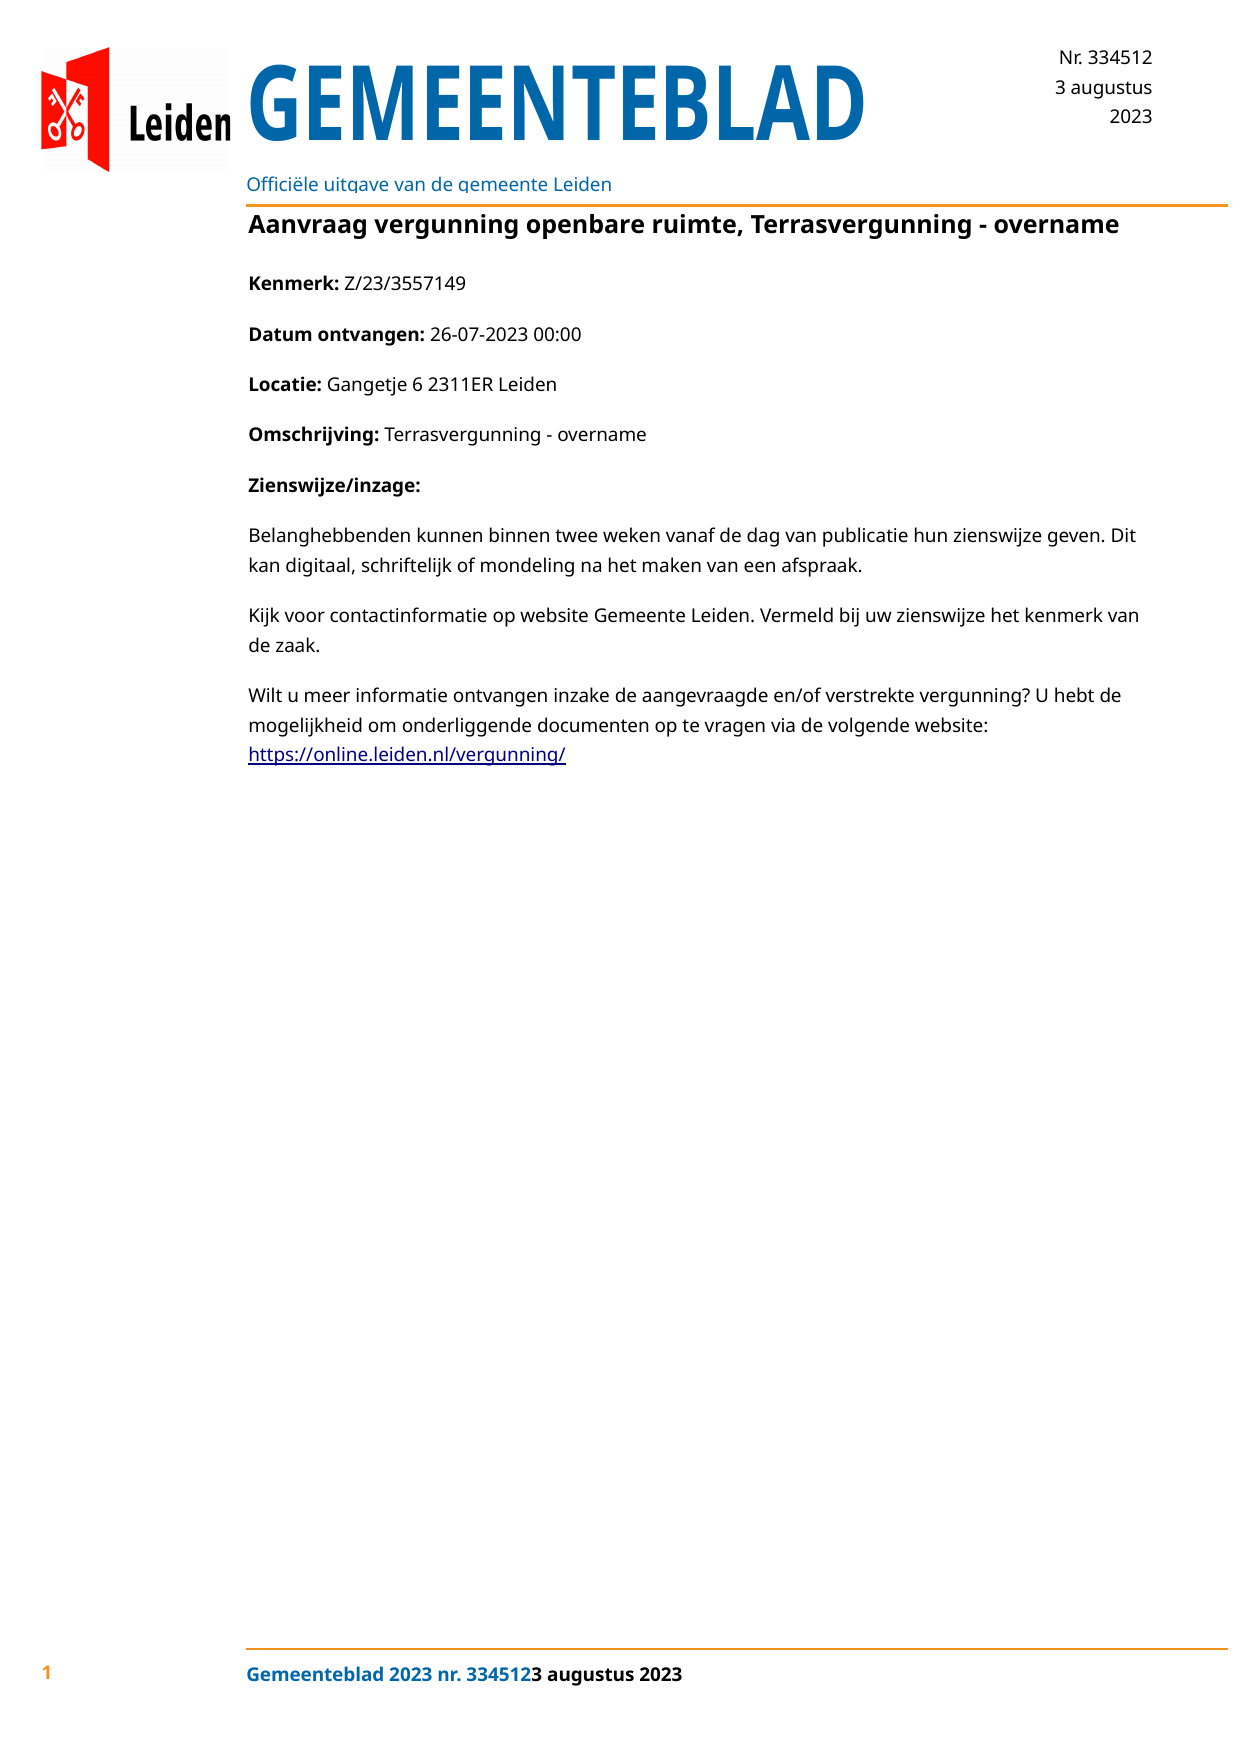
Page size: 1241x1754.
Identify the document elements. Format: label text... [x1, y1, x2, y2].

text Kijk voor contactinformatie op website Gemeente Leiden. Vermeld bij uw zienswijze het kenmerk van de zaak. [248, 602, 1152, 658]
text Locatie: Gangetje 6 2311ER Leiden [248, 371, 1152, 397]
text Zienswijze/inzage: [248, 472, 1152, 498]
text Aanvraag vergunning openbare ruimte, Terrasvergunning - overname [248, 207, 1152, 241]
picture [41, 47, 231, 172]
text Belanghebbenden kunnen binnen twee weken vanaf de dag van publicatie hun zienswijze geven. Dit kan digitaal, schriftelijk of mondeling na het maken van een afspraak. [248, 522, 1152, 578]
text Kenmerk: Z/23/3557149 [248, 270, 1152, 296]
text Omschrijving: Terrasvergunning - overname [248, 422, 1152, 447]
text Datum ontvangen: 26-07-2023 00:00 [248, 321, 1152, 346]
text Wilt u meer informatie ontvangen inzake de aangevraagde en/of verstrekte vergunning? U hebt de mogelijkheid om onderliggende documenten op te vragen via de volgende website: https://online.leiden.nl/vergunning/ [248, 682, 1152, 767]
